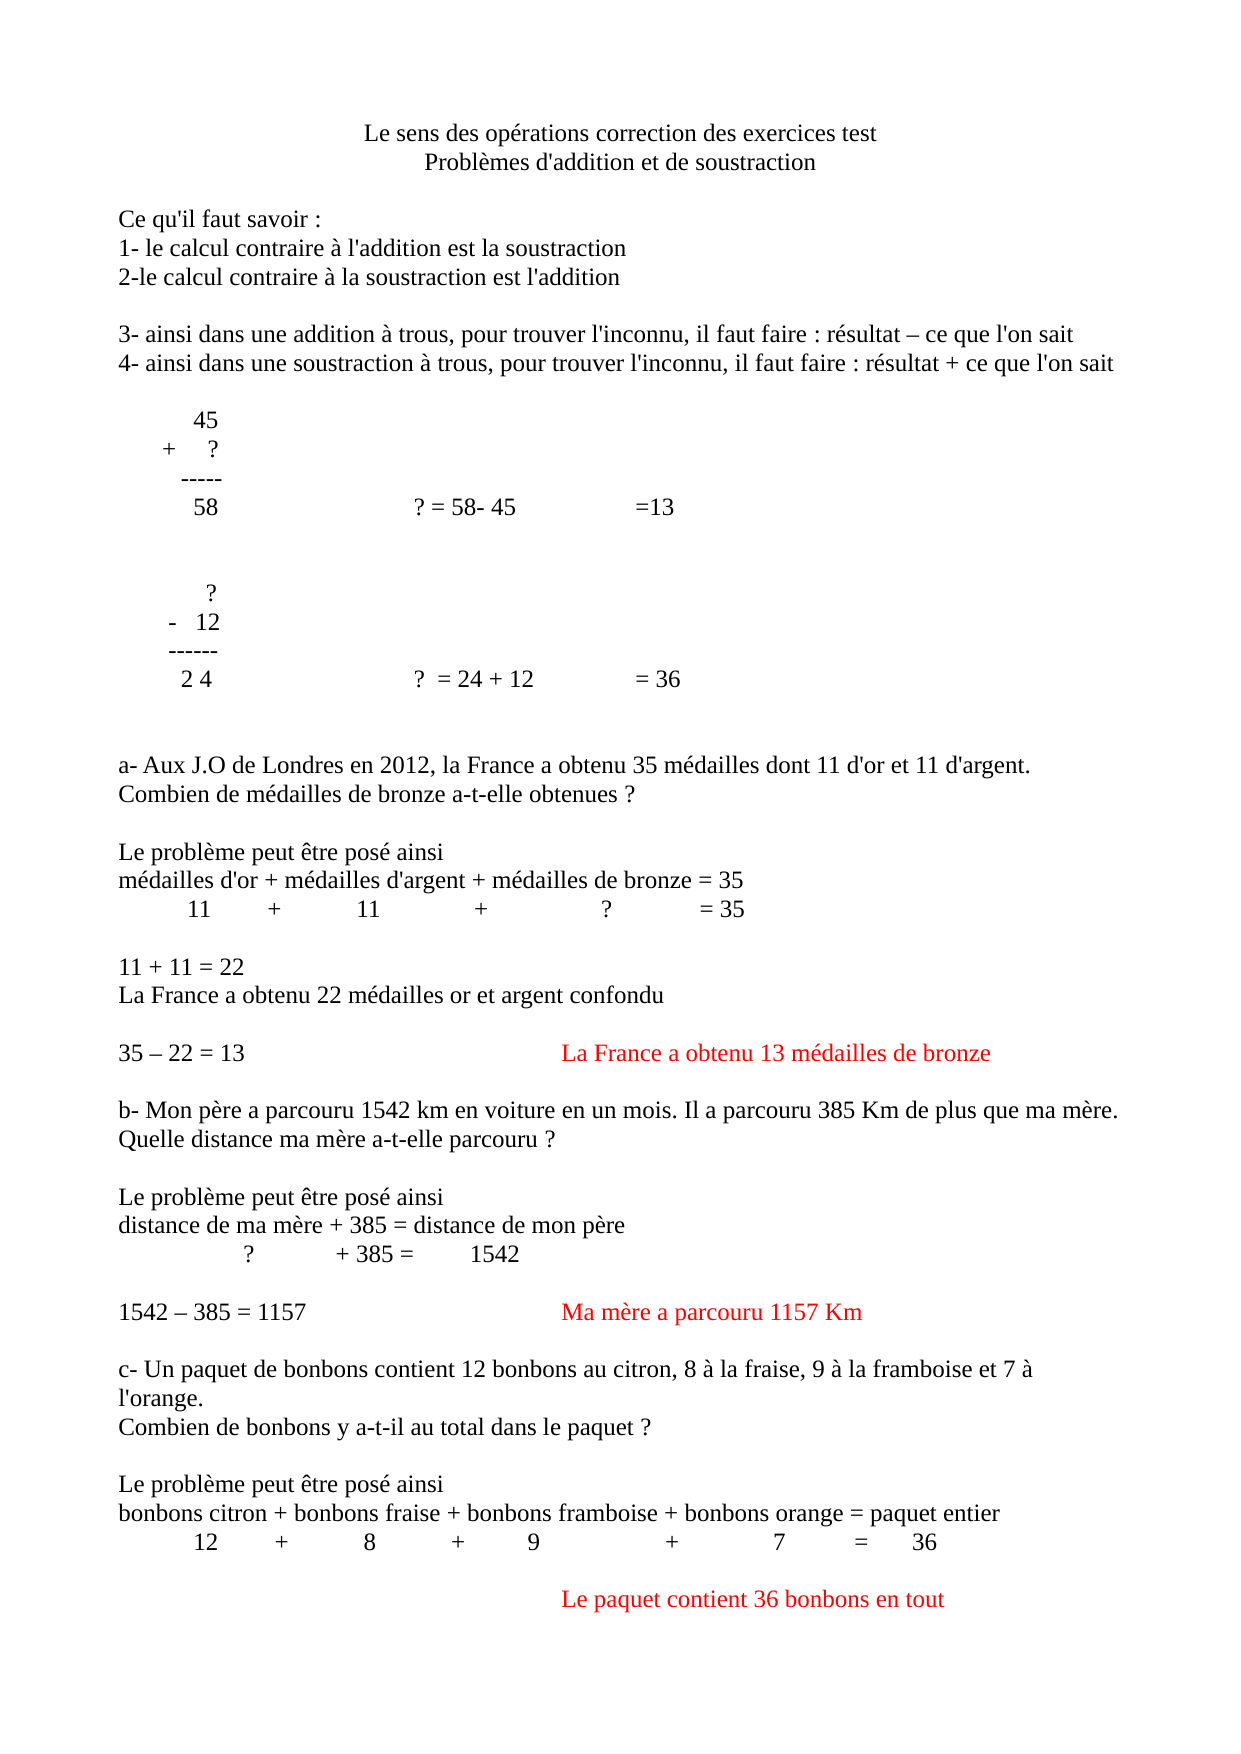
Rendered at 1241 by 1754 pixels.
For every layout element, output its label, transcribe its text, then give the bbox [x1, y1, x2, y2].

text Le paquet contient 36 bonbons en tout [118, 1584, 1122, 1613]
text ? [118, 578, 1122, 607]
text Problèmes d'addition et de soustraction [118, 147, 1122, 176]
text c- Un paquet de bonbons contient 12 bonbons au citron, 8 à la fraise, 9 à la framboise et 7 à l'orange. [118, 1354, 1122, 1412]
text Ce qu'il faut savoir : [118, 204, 1122, 233]
text Le problème peut être posé ainsi [118, 837, 1122, 866]
text + ? [118, 434, 1122, 463]
text Le sens des opérations correction des exercices test [118, 118, 1122, 147]
text bonbons citron + bonbons fraise + bonbons framboise + bonbons orange = paquet entier [118, 1498, 1122, 1527]
text 4- ainsi dans une soustraction à trous, pour trouver l'inconnu, il faut faire : résultat + ce que l'on sait [118, 348, 1122, 377]
text 35 – 22 = 13 La France a obtenu 13 médailles de bronze [118, 1038, 1122, 1067]
text a- Aux J.O de Londres en 2012, la France a obtenu 35 médailles dont 11 d'or et 11 d'argent. [118, 751, 1122, 779]
text 1542 – 385 = 1157 Ma mère a parcouru 1157 Km [118, 1297, 1122, 1326]
text médailles d'or + médailles d'argent + médailles de bronze = 35 [118, 866, 1122, 894]
text 2 4 ? = 24 + 12 = 36 [118, 664, 1122, 693]
text 45 [118, 406, 1122, 434]
text 3- ainsi dans une addition à trous, pour trouver l'inconnu, il faut faire : résultat – ce que l'on sait [118, 319, 1122, 348]
text Le problème peut être posé ainsi [118, 1469, 1122, 1498]
text Le problème peut être posé ainsi [118, 1182, 1122, 1211]
text Combien de médailles de bronze a-t-elle obtenues ? [118, 779, 1122, 808]
text Combien de bonbons y a-t-il au total dans le paquet ? [118, 1412, 1122, 1441]
text ----- [118, 463, 1122, 492]
text 11 + 11 = 22 [118, 952, 1122, 981]
text b- Mon père a parcouru 1542 km en voiture en un mois. Il a parcouru 385 Km de plus que ma mère. [118, 1096, 1122, 1124]
text 1- le calcul contraire à l'addition est la soustraction [118, 233, 1122, 262]
text 12 + 8 + 9 + 7 = 36 [118, 1527, 1122, 1556]
text 11 + 11 + ? = 35 [118, 894, 1122, 923]
text Quelle distance ma mère a-t-elle parcouru ? [118, 1124, 1122, 1153]
text 2-le calcul contraire à la soustraction est l'addition [118, 262, 1122, 291]
text ? + 385 = 1542 [118, 1239, 1122, 1268]
text ------ [118, 636, 1122, 664]
text 58 ? = 58- 45 =13 [118, 492, 1122, 521]
text La France a obtenu 22 médailles or et argent confondu [118, 981, 1122, 1009]
text distance de ma mère + 385 = distance de mon père [118, 1211, 1122, 1239]
text - 12 [118, 607, 1122, 636]
